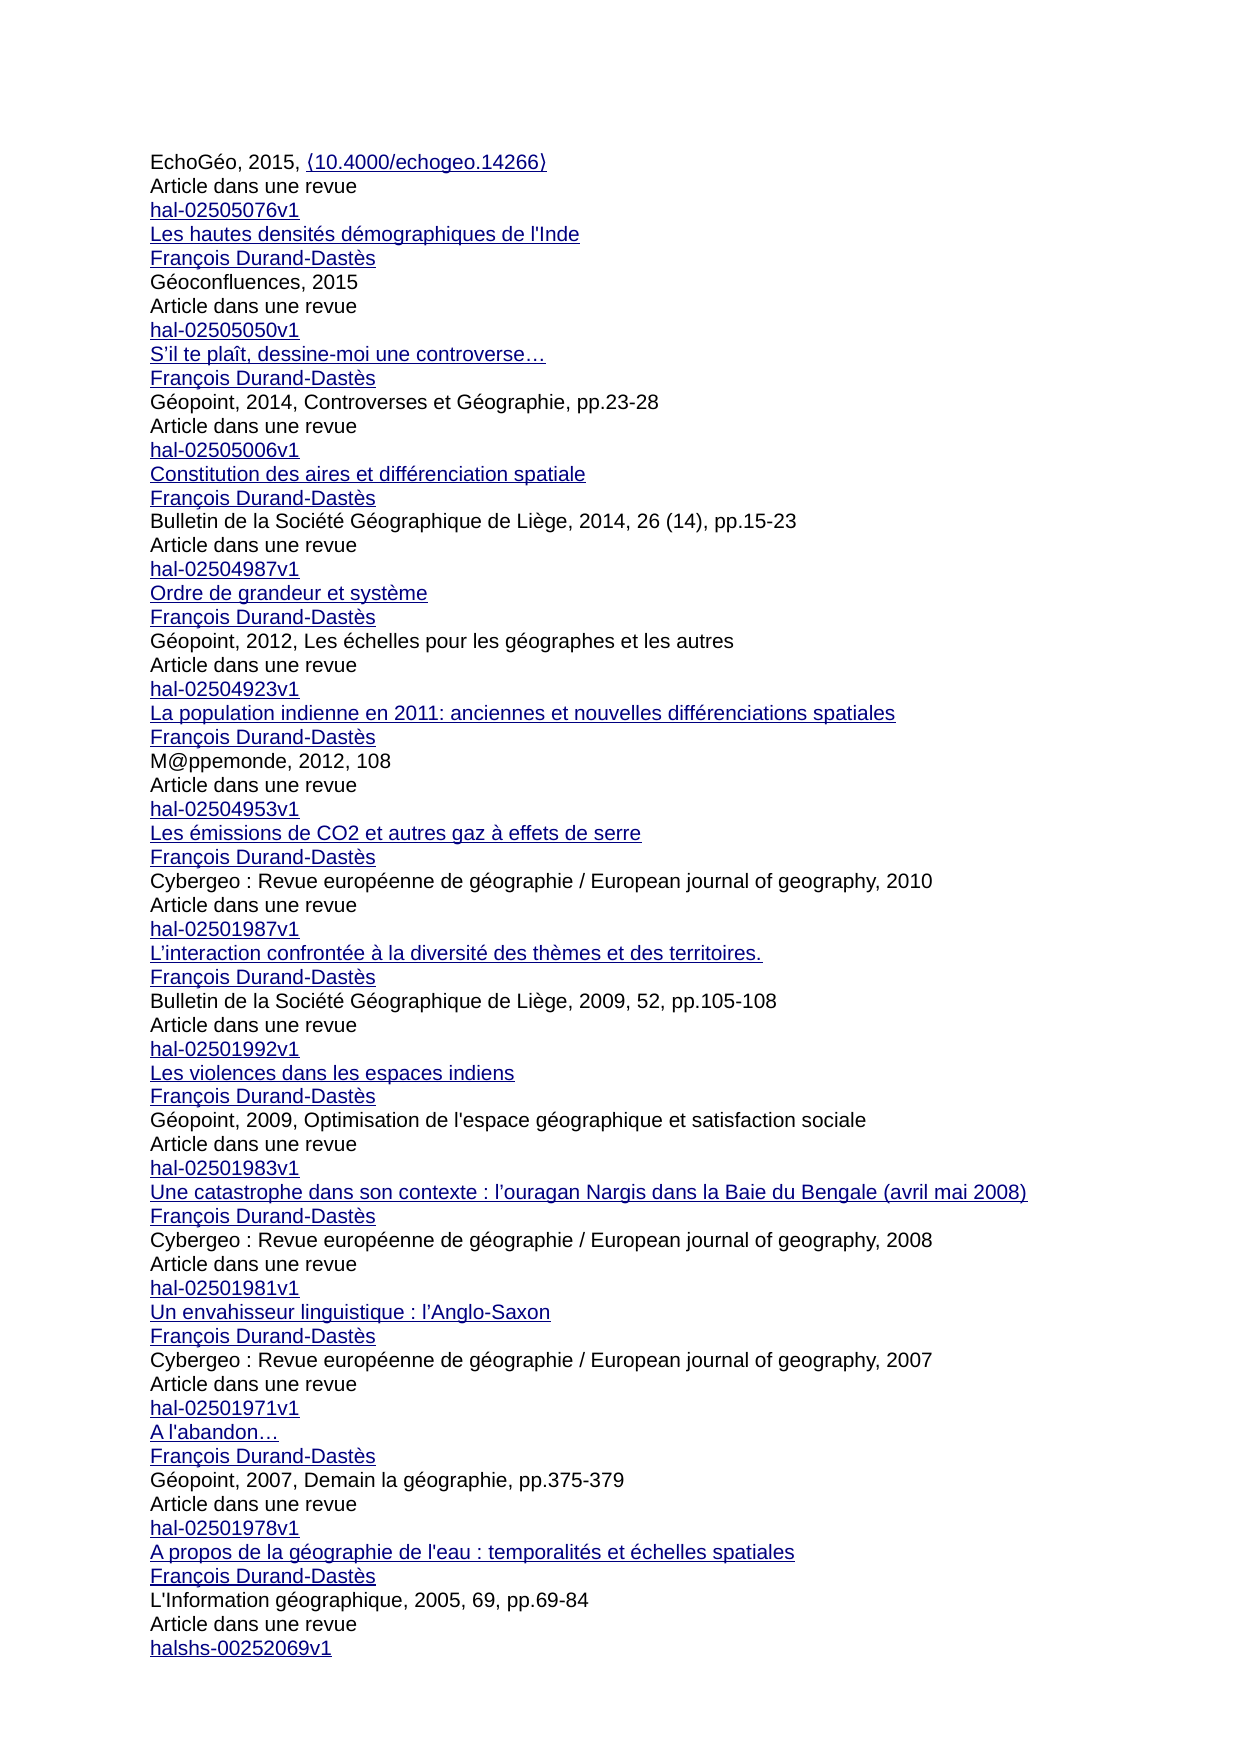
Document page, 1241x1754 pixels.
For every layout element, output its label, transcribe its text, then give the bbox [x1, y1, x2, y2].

table_cell La population indienne en 2011: anciennes et nouvelles différenciations spatiales François Durand-Dastès M@ppemonde, 2012, 108 Article dans une revue hal-02504953v1 [150, 701, 1090, 821]
table_cell Constitution des aires et différenciation spatiale François Durand-Dastès Bulletin de la Société Géographique de Liège, 2014, 26 (14), pp.15-23 Article dans une revue hal-02504987v1 [150, 461, 1090, 581]
table_cell Une catastrophe dans son contexte : l’ouragan Nargis dans la Baie du Bengale (avril mai 2008) François Durand-Dastès Cybergeo : Revue européenne de géographie / European journal of geography, 2008 Article dans une revue hal-02501981v1 [150, 1180, 1090, 1300]
table_cell EchoGéo, 2015, ⟨10.4000/echogeo.14266⟩ Article dans une revue hal-02505076v1 [150, 150, 1090, 222]
table_cell Les violences dans les espaces indiens François Durand-Dastès Géopoint, 2009, Optimisation de l'espace géographique et satisfaction sociale Article dans une revue hal-02501983v1 [150, 1060, 1090, 1180]
table_cell S’il te plaît, dessine-moi une controverse… François Durand-Dastès Géopoint, 2014, Controverses et Géographie, pp.23-28 Article dans une revue hal-02505006v1 [150, 342, 1090, 461]
table_cell Ordre de grandeur et système François Durand-Dastès Géopoint, 2012, Les échelles pour les géographes et les autres Article dans une revue hal-02504923v1 [150, 581, 1090, 701]
table_cell A propos de la géographie de l'eau : temporalités et échelles spatiales François Durand-Dastès L'Information géographique, 2005, 69, pp.69-84 Article dans une revue halshs-00252069v1 [150, 1540, 1090, 1659]
table_cell Les émissions de CO2 et autres gaz à effets de serre François Durand-Dastès Cybergeo : Revue européenne de géographie / European journal of geography, 2010 Article dans une revue hal-02501987v1 [150, 821, 1090, 941]
table_cell L’interaction confrontée à la diversité des thèmes et des territoires. François Durand-Dastès Bulletin de la Société Géographique de Liège, 2009, 52, pp.105-108 Article dans une revue hal-02501992v1 [150, 941, 1090, 1060]
table_cell Un envahisseur linguistique : l’Anglo-Saxon François Durand-Dastès Cybergeo : Revue européenne de géographie / European journal of geography, 2007 Article dans une revue hal-02501971v1 [150, 1300, 1090, 1420]
table_cell A l'abandon… François Durand-Dastès Géopoint, 2007, Demain la géographie, pp.375-379 Article dans une revue hal-02501978v1 [150, 1420, 1090, 1539]
table_cell Les hautes densités démographiques de l'Inde François Durand-Dastès Géoconfluences, 2015 Article dans une revue hal-02505050v1 [150, 222, 1090, 342]
